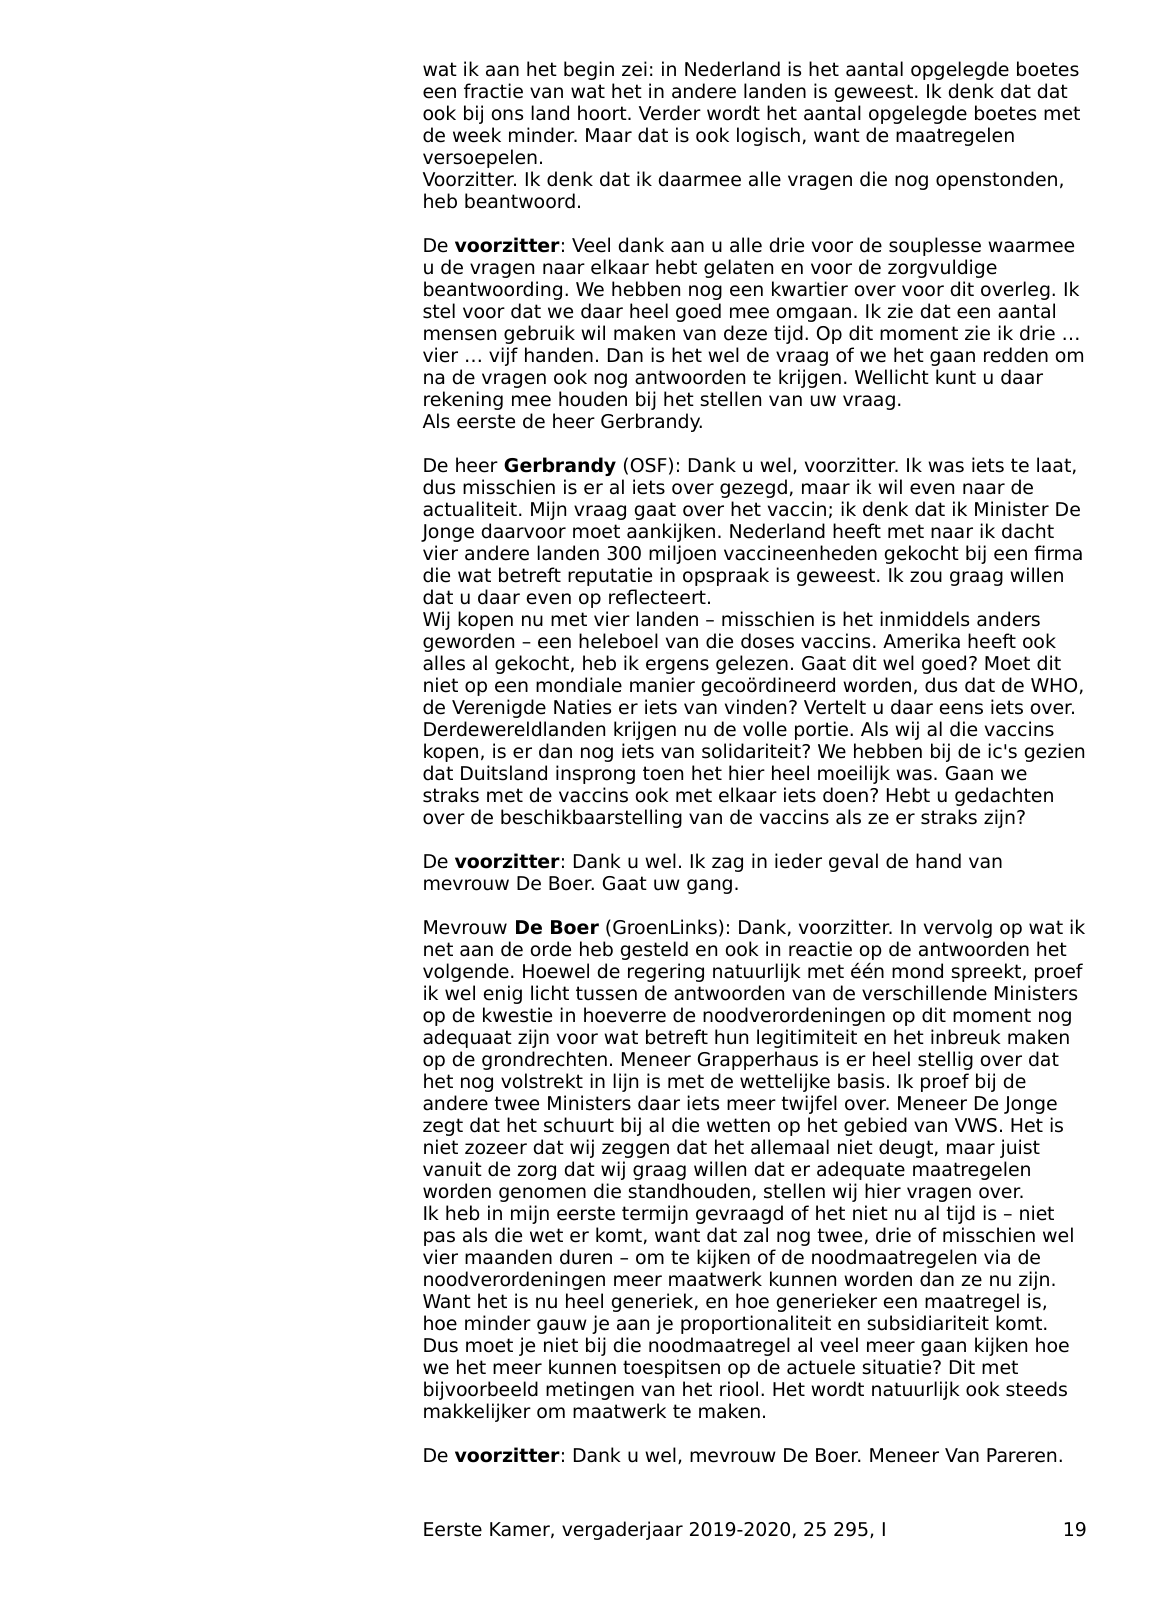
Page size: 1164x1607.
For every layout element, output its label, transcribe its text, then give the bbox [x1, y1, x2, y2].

text Als eerste de heer Gerbrandy. [422, 411, 1087, 433]
text De voorzitter: Veel dank aan u alle drie voor de souplesse waarmee u de vragen naar elkaar hebt gelaten en voor de zorgvuldige beantwoording. We hebben nog een kwartier over voor dit overleg. Ik stel voor dat we daar heel goed mee omgaan. Ik zie dat een aantal mensen gebruik wil maken van deze tijd. Op dit moment zie ik drie … vier … vijf handen. Dan is het wel de vraag of we het gaan redden om na de vragen ook nog antwoorden te krijgen. Wellicht kunt u daar rekening mee houden bij het stellen van uw vraag. [422, 235, 1087, 411]
text Ik heb in mijn eerste termijn gevraagd of het niet nu al tijd is – niet pas als die wet er komt, want dat zal nog twee, drie of misschien wel vier maanden duren – om te kijken of de noodmaatregelen via de noodverordeningen meer maatwerk kunnen worden dan ze nu zijn. Want het is nu heel generiek, en hoe generieker een maatregel is, hoe minder gauw je aan je proportionaliteit en subsidiariteit komt. Dus moet je niet bij die noodmaatregel al veel meer gaan kijken hoe we het meer kunnen toespitsen op de actuele situatie? Dit met bijvoorbeeld metingen van het riool. Het wordt natuurlijk ook steeds makkelijker om maatwerk te maken. [422, 1203, 1087, 1423]
text De heer Gerbrandy (OSF): Dank u wel, voorzitter. Ik was iets te laat, dus misschien is er al iets over gezegd, maar ik wil even naar de actualiteit. Mijn vraag gaat over het vaccin; ik denk dat ik Minister De Jonge daarvoor moet aankijken. Nederland heeft met naar ik dacht vier andere landen 300 miljoen vaccineenheden gekocht bij een firma die wat betreft reputatie in opspraak is geweest. Ik zou graag willen dat u daar even op reflecteert. [422, 455, 1087, 609]
text Mevrouw De Boer (GroenLinks): Dank, voorzitter. In vervolg op wat ik net aan de orde heb gesteld en ook in reactie op de antwoorden het volgende. Hoewel de regering natuurlijk met één mond spreekt, proef ik wel enig licht tussen de antwoorden van de verschillende Ministers op de kwestie in hoeverre de noodverordeningen op dit moment nog adequaat zijn voor wat betreft hun legitimiteit en het inbreuk maken op de grondrechten. Meneer Grapperhaus is er heel stellig over dat het nog volstrekt in lijn is met de wettelijke basis. Ik proef bij de andere twee Ministers daar iets meer twijfel over. Meneer De Jonge zegt dat het schuurt bij al die wetten op het gebied van VWS. Het is niet zozeer dat wij zeggen dat het allemaal niet deugt, maar juist vanuit de zorg dat wij graag willen dat er adequate maatregelen worden genomen die standhouden, stellen wij hier vragen over. [422, 917, 1087, 1203]
text Derdewereldlanden krijgen nu de volle portie. Als wij al die vaccins kopen, is er dan nog iets van solidariteit? We hebben bij de ic's gezien dat Duitsland insprong toen het hier heel moeilijk was. Gaan we straks met de vaccins ook met elkaar iets doen? Hebt u gedachten over de beschikbaarstelling van de vaccins als ze er straks zijn? [422, 719, 1087, 829]
text De voorzitter: Dank u wel, mevrouw De Boer. Meneer Van Pareren. [422, 1445, 1087, 1467]
text De voorzitter: Dank u wel. Ik zag in ieder geval de hand van mevrouw De Boer. Gaat uw gang. [422, 851, 1087, 895]
text wat ik aan het begin zei: in Nederland is het aantal opgelegde boetes een fractie van wat het in andere landen is geweest. Ik denk dat dat ook bij ons land hoort. Verder wordt het aantal opgelegde boetes met de week minder. Maar dat is ook logisch, want de maatregelen versoepelen. [422, 59, 1087, 169]
text Wij kopen nu met vier landen – misschien is het inmiddels anders geworden – een heleboel van die doses vaccins. Amerika heeft ook alles al gekocht, heb ik ergens gelezen. Gaat dit wel goed? Moet dit niet op een mondiale manier gecoördineerd worden, dus dat de WHO, de Verenigde Naties er iets van vinden? Vertelt u daar eens iets over. [422, 609, 1087, 719]
text Voorzitter. Ik denk dat ik daarmee alle vragen die nog openstonden, heb beantwoord. [422, 169, 1087, 213]
